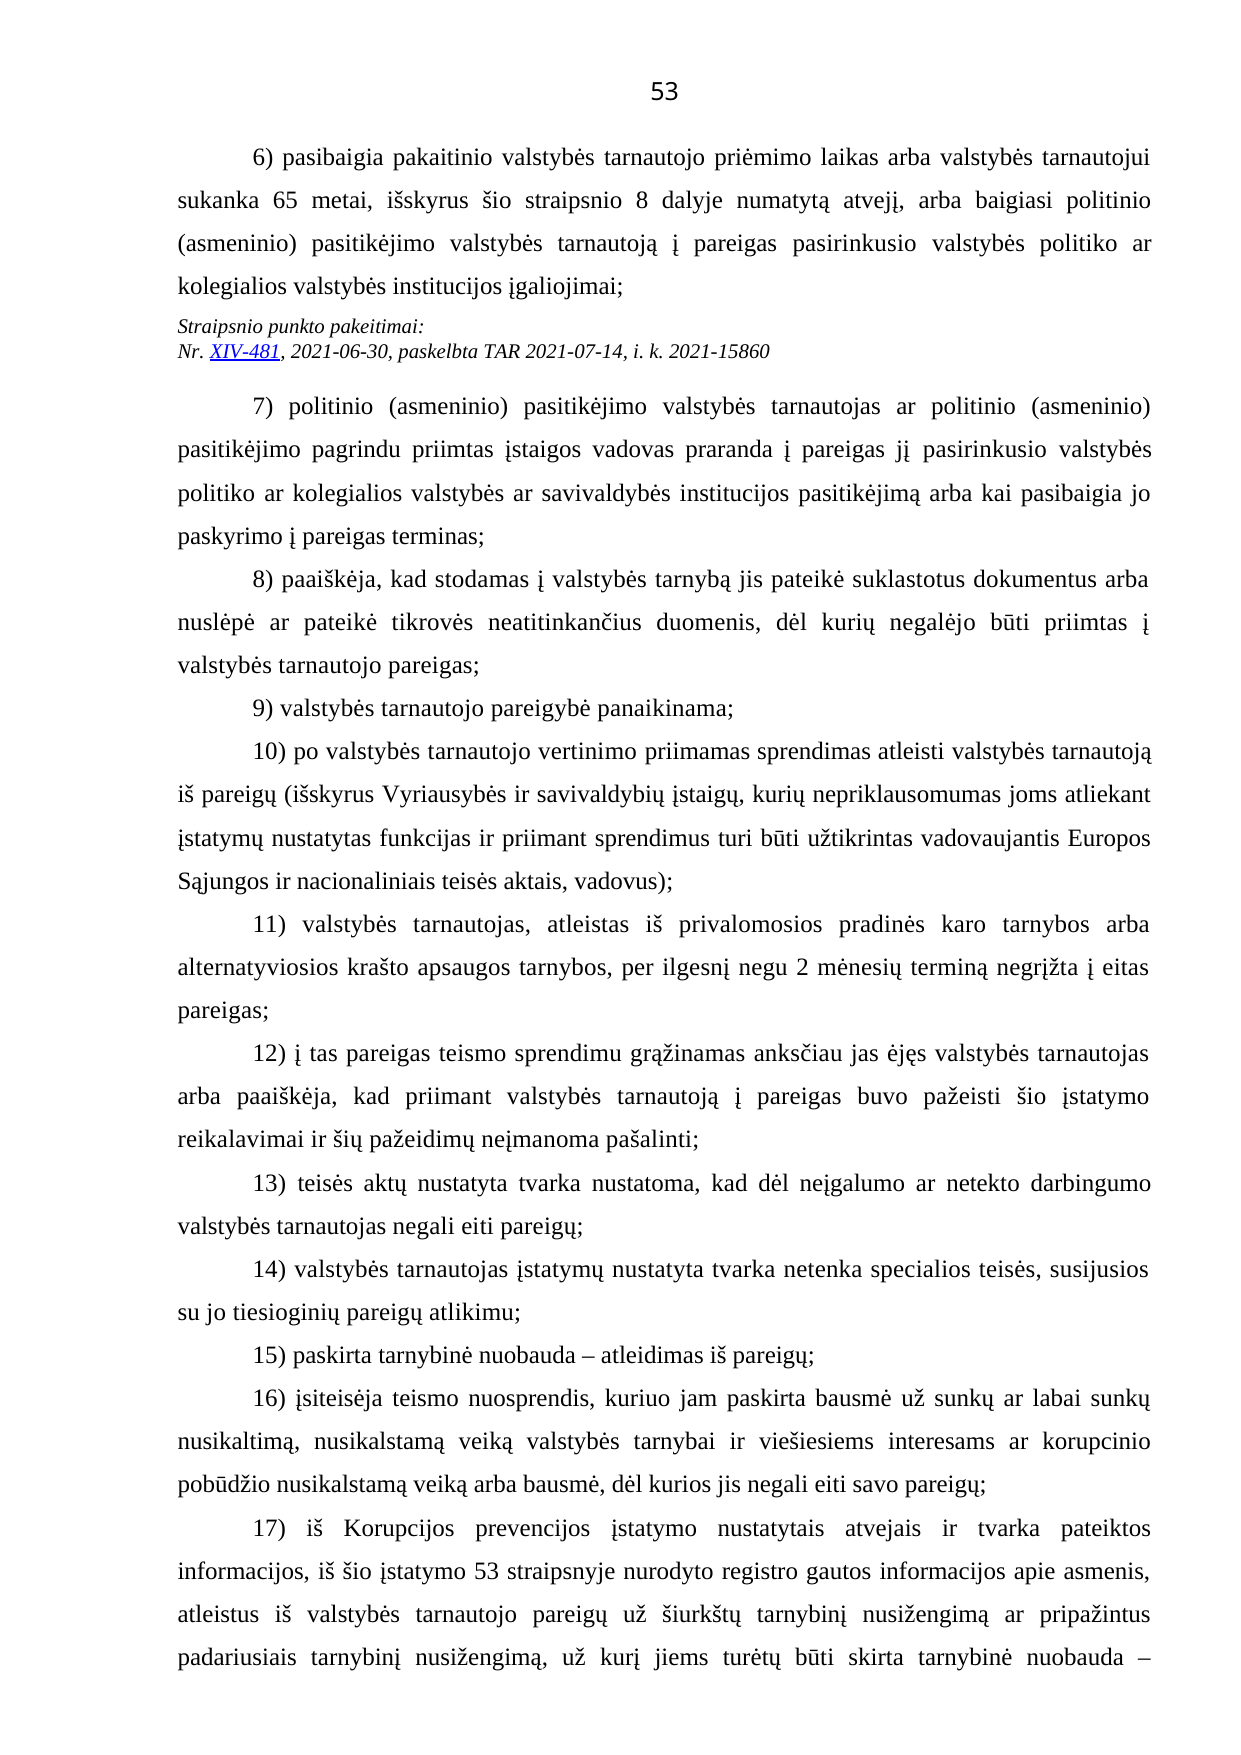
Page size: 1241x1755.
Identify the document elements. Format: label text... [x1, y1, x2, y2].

text 17) iš Korupcijos prevencijos įstatymo nustatytais atvejais ir tvarka pateiktos informacijos, iš šio įstatymo 53 straipsnyje nurodyto registro gautos informacijos apie asmenis, atleistus iš valstybės tarnautojo pareigų už šiurkštų tarnybinį nusižengimą ar pripažintus padariusiais tarnybinį nusižengimą, už kurį jiems turėtų būti skirta tarnybinė nuobauda – [177, 1513, 1152, 1671]
text Straipsnio punkto pakeitimai: [177, 314, 1152, 338]
text 7) politinio (asmeninio) pasitikėjimo valstybės tarnautojas ar politinio (asmeninio) pasitikėjimo pagrindu priimtas įstaigos vadovas praranda į pareigas jį pasirinkusio valstybės politiko ar kolegialios valstybės ar savivaldybės institucijos pasitikėjimą arba kai pasibaigia jo paskyrimo į pareigas terminas; [177, 391, 1152, 549]
text 15) paskirta tarnybinė nuobauda – atleidimas iš pareigų; [177, 1340, 1152, 1369]
text 12) į tas pareigas teismo sprendimu grąžinamas anksčiau jas ėjęs valstybės tarnautojas arba paaiškėja, kad priimant valstybės tarnautoją į pareigas buvo pažeisti šio įstatymo reikalavimai ir šių pažeidimų neįmanoma pašalinti; [177, 1038, 1152, 1153]
text 11) valstybės tarnautojas, atleistas iš privalomosios pradinės karo tarnybos arba alternatyviosios krašto apsaugos tarnybos, per ilgesnį negu 2 mėnesių terminą negrįžta į eitas pareigas; [177, 909, 1152, 1024]
text Nr. XIV-481, 2021-06-30, paskelbta TAR 2021-07-14, i. k. 2021-15860 [177, 338, 1152, 363]
text 9) valstybės tarnautojo pareigybė panaikinama; [177, 693, 1152, 722]
text 6) pasibaigia pakaitinio valstybės tarnautojo priėmimo laikas arba valstybės tarnautojui sukanka 65 metai, išskyrus šio straipsnio 8 dalyje numatytą atvejį, arba baigiasi politinio (asmeninio) pasitikėjimo valstybės tarnautoją į pareigas pasirinkusio valstybės politiko ar kolegialios valstybės institucijos įgaliojimai; [177, 142, 1152, 300]
text 13) teisės aktų nustatyta tvarka nustatoma, kad dėl neįgalumo ar netekto darbingumo valstybės tarnautojas negali eiti pareigų; [177, 1168, 1152, 1239]
text 10) po valstybės tarnautojo vertinimo priimamas sprendimas atleisti valstybės tarnautoją iš pareigų (išskyrus Vyriausybės ir savivaldybių įstaigų, kurių nepriklausomumas joms atliekant įstatymų nustatytas funkcijas ir priimant sprendimus turi būti užtikrintas vadovaujantis Europos Sąjungos ir nacionaliniais teisės aktais, vadovus); [177, 736, 1152, 894]
text 14) valstybės tarnautojas įstatymų nustatyta tvarka netenka specialios teisės, susijusios su jo tiesioginių pareigų atlikimu; [177, 1254, 1152, 1326]
text 16) įsiteisėja teismo nuosprendis, kuriuo jam paskirta bausmė už sunkų ar labai sunkų nusikaltimą, nusikalstamą veiką valstybės tarnybai ir viešiesiems interesams ar korupcinio pobūdžio nusikalstamą veiką arba bausmė, dėl kurios jis negali eiti savo pareigų; [177, 1383, 1152, 1498]
text 8) paaiškėja, kad stodamas į valstybės tarnybą jis pateikė suklastotus dokumentus arba nuslėpė ar pateikė tikrovės neatitinkančius duomenis, dėl kurių negalėjo būti priimtas į valstybės tarnautojo pareigas; [177, 564, 1152, 679]
